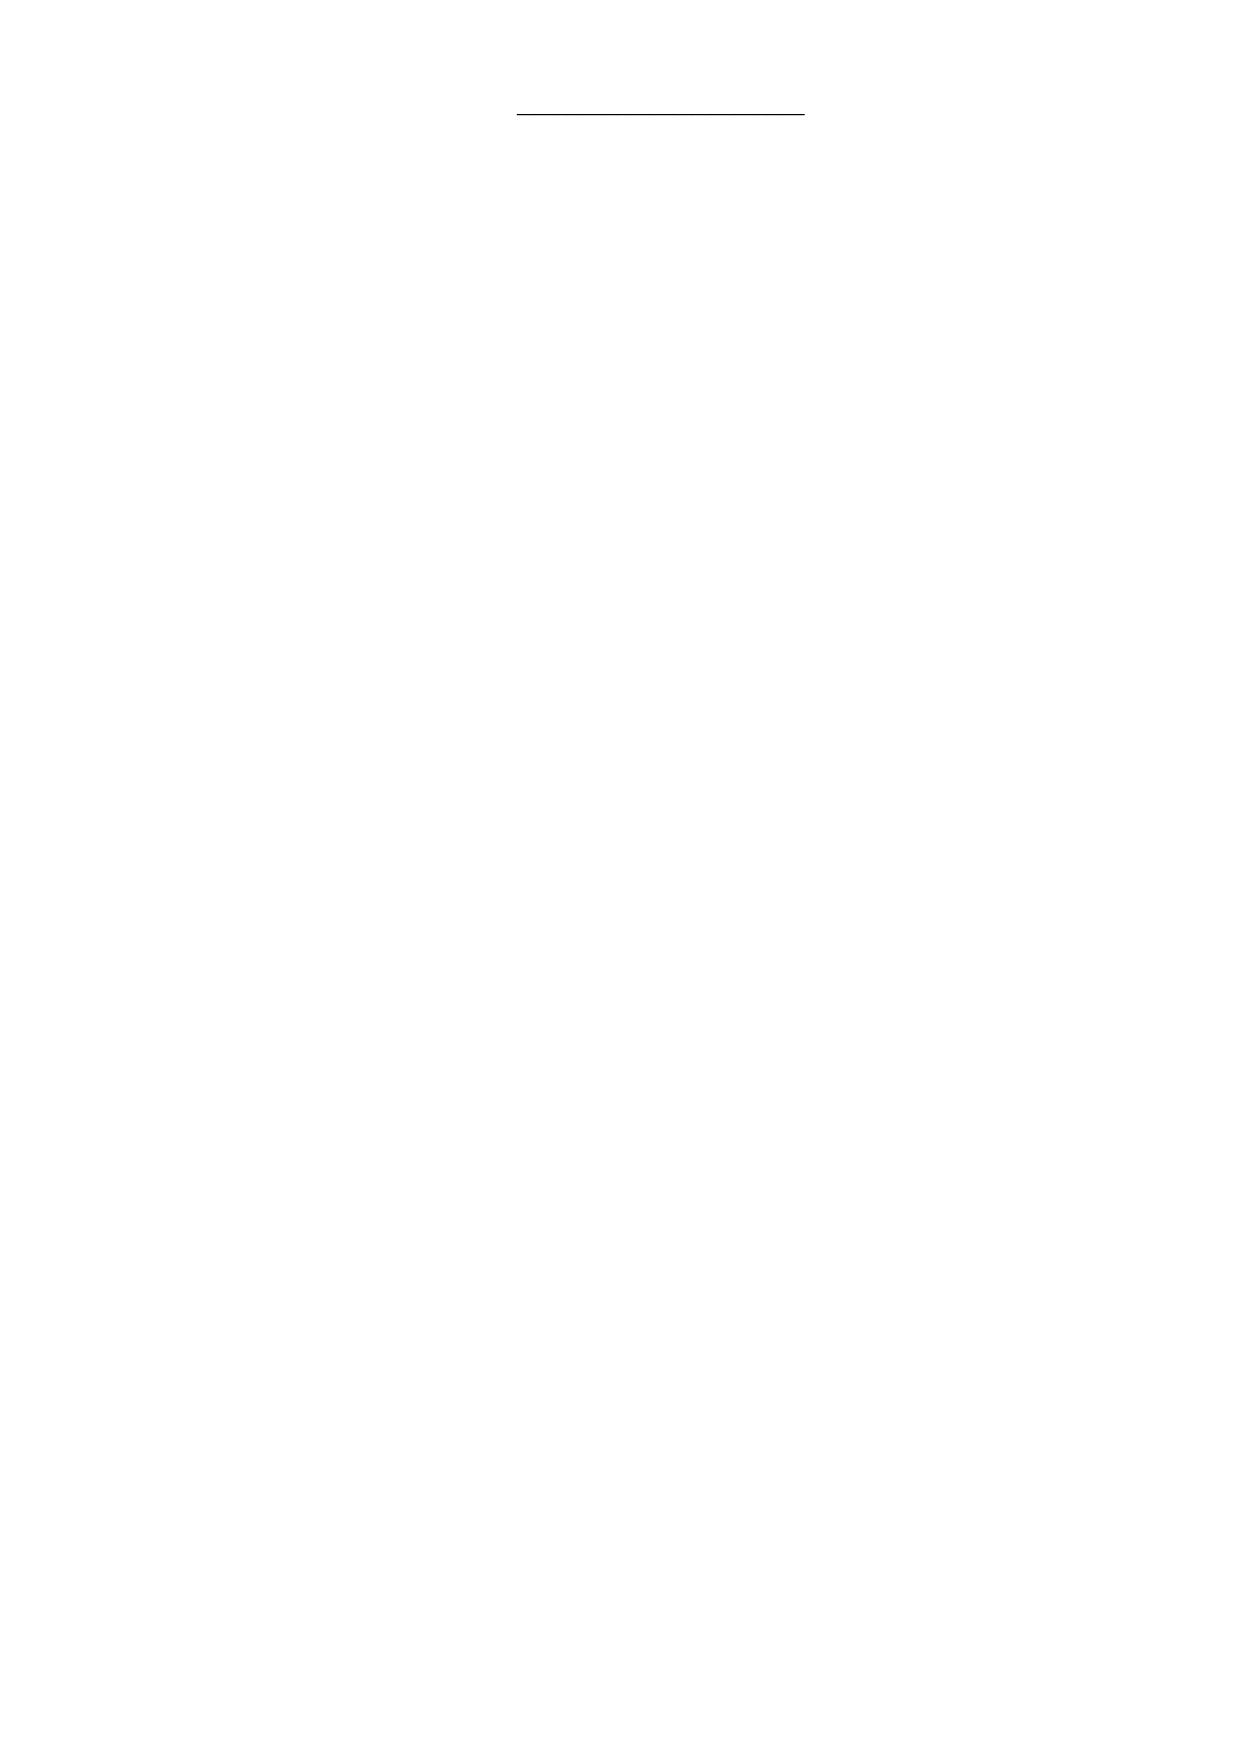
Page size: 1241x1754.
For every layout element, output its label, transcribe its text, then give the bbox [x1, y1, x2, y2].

text _______________________ [517, 89, 1181, 117]
